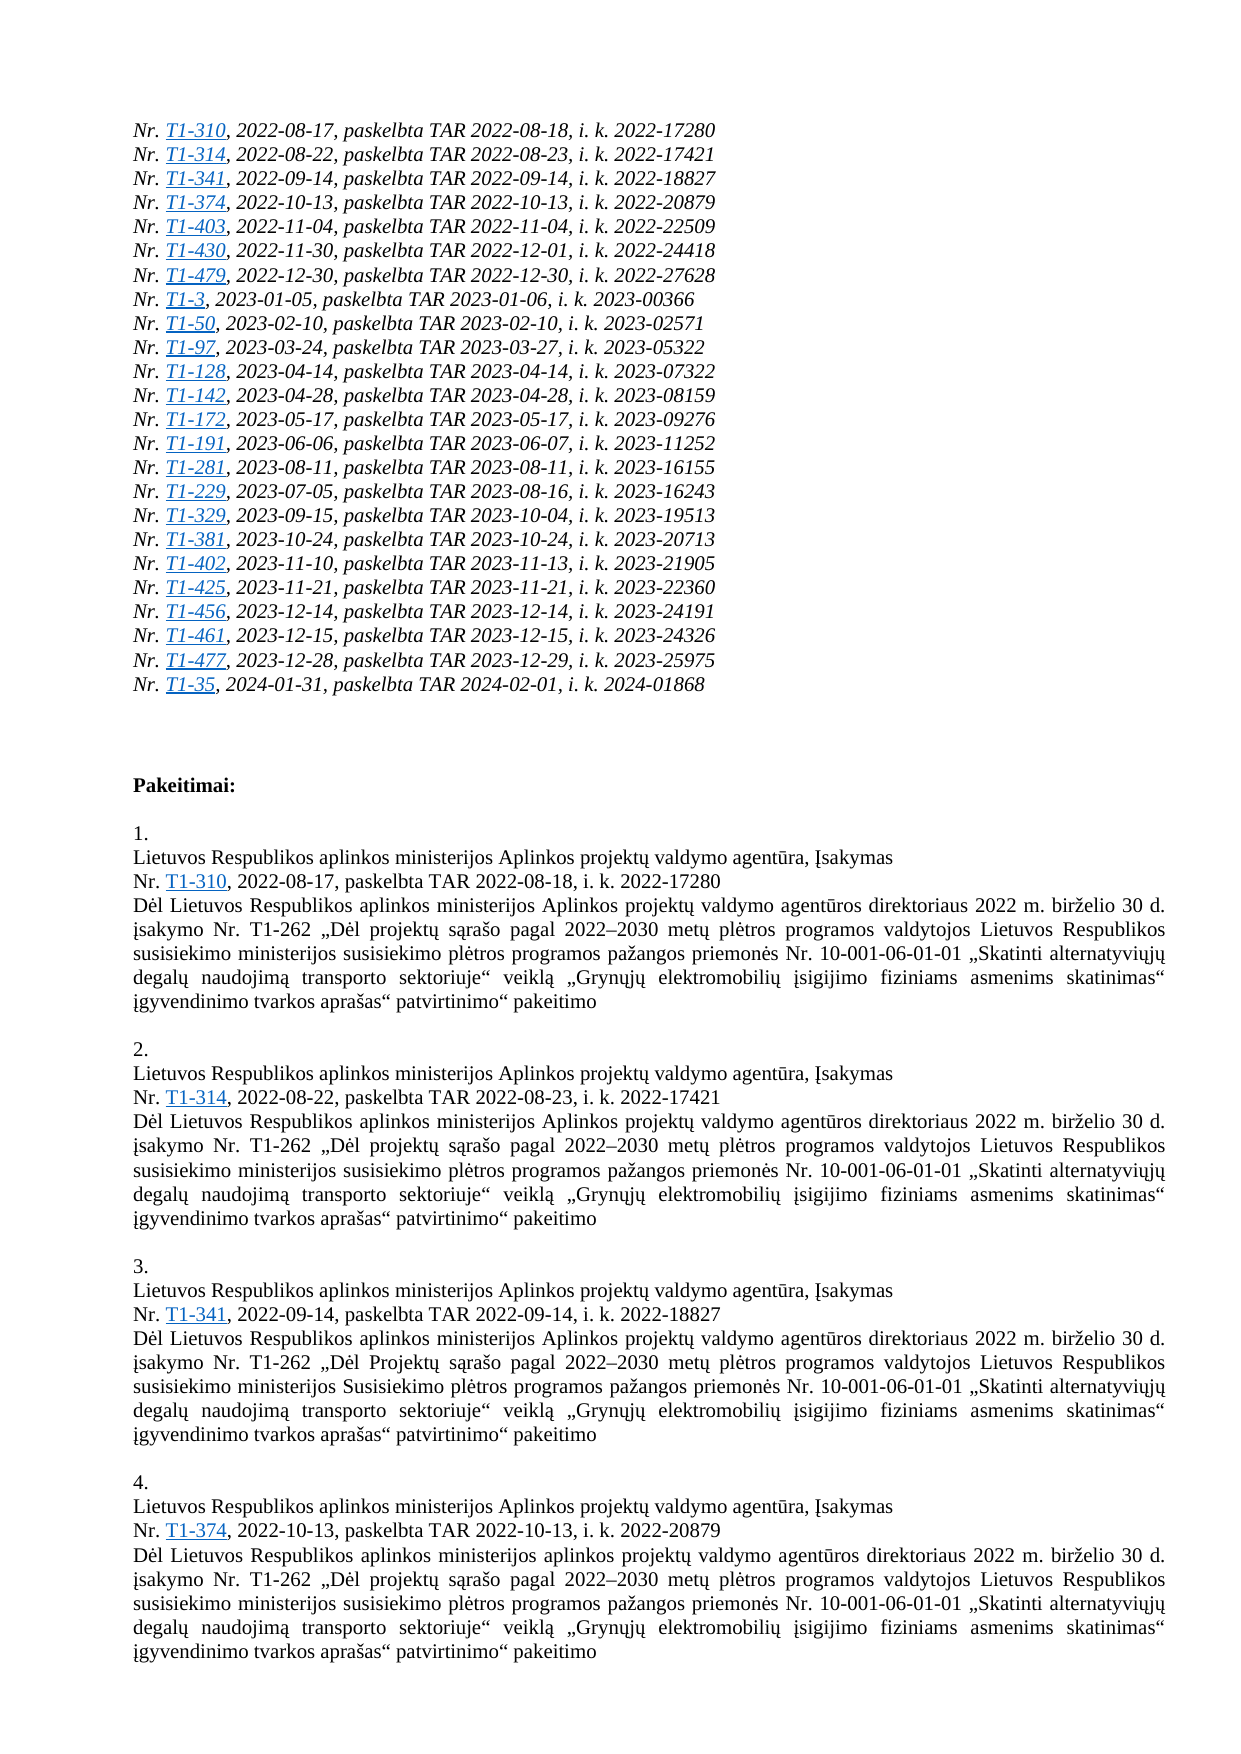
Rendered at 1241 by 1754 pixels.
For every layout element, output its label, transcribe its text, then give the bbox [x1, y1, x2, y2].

text Nr. T1-341, 2022-09-14, paskelbta TAR 2022-09-14, i. k. 2022-18827 [133, 1302, 1167, 1326]
text Nr. T1-50, 2023-02-10, paskelbta TAR 2023-02-10, i. k. 2023-02571 [133, 311, 1167, 335]
text Lietuvos Respublikos aplinkos ministerijos Aplinkos projektų valdymo agentūra, Įsakymas [133, 1278, 1167, 1302]
text Nr. T1-314, 2022-08-22, paskelbta TAR 2022-08-23, i. k. 2022-17421 [133, 1085, 1167, 1109]
text Nr. T1-402, 2023-11-10, paskelbta TAR 2023-11-13, i. k. 2023-21905 [133, 551, 1167, 575]
text Pakeitimai: [133, 772, 1167, 797]
text Nr. T1-430, 2022-11-30, paskelbta TAR 2022-12-01, i. k. 2022-24418 [133, 238, 1167, 262]
text Nr. T1-128, 2023-04-14, paskelbta TAR 2023-04-14, i. k. 2023-07322 [133, 359, 1167, 383]
text Nr. T1-142, 2023-04-28, paskelbta TAR 2023-04-28, i. k. 2023-08159 [133, 383, 1167, 407]
text Dėl Lietuvos Respublikos aplinkos ministerijos Aplinkos projektų valdymo agentūros direktoriaus 2022 m. birželio 30 d. įsakymo Nr. T1-262 „Dėl projektų sąrašo pagal 2022–2030 metų plėtros programos valdytojos Lietuvos Respublikos susisiekimo ministerijos susisiekimo plėtros programos pažangos priemonės Nr. 10-001-06-01-01 „Skatinti alternatyviųjų degalų naudojimą transporto sektoriuje“ veiklą „Grynųjų elektromobilių įsigijimo fiziniams asmenims skatinimas“ įgyvendinimo tvarkos aprašas“ patvirtinimo“ pakeitimo [133, 1109, 1167, 1230]
text Dėl Lietuvos Respublikos aplinkos ministerijos aplinkos projektų valdymo agentūros direktoriaus 2022 m. birželio 30 d. įsakymo Nr. T1-262 „Dėl projektų sąrašo pagal 2022–2030 metų plėtros programos valdytojos Lietuvos Respublikos susisiekimo ministerijos susisiekimo plėtros programos pažangos priemonės Nr. 10-001-06-01-01 „Skatinti alternatyviųjų degalų naudojimą transporto sektoriuje“ veiklą „Grynųjų elektromobilių įsigijimo fiziniams asmenims skatinimas“ įgyvendinimo tvarkos aprašas“ patvirtinimo“ pakeitimo [133, 1542, 1167, 1663]
text Nr. T1-191, 2023-06-06, paskelbta TAR 2023-06-07, i. k. 2023-11252 [133, 431, 1167, 455]
text Dėl Lietuvos Respublikos aplinkos ministerijos Aplinkos projektų valdymo agentūros direktoriaus 2022 m. birželio 30 d. įsakymo Nr. T1-262 „Dėl projektų sąrašo pagal 2022–2030 metų plėtros programos valdytojos Lietuvos Respublikos susisiekimo ministerijos susisiekimo plėtros programos pažangos priemonės Nr. 10-001-06-01-01 „Skatinti alternatyviųjų degalų naudojimą transporto sektoriuje“ veiklą „Grynųjų elektromobilių įsigijimo fiziniams asmenims skatinimas“ įgyvendinimo tvarkos aprašas“ patvirtinimo“ pakeitimo [133, 893, 1167, 1013]
text Nr. T1-477, 2023-12-28, paskelbta TAR 2023-12-29, i. k. 2023-25975 [133, 647, 1167, 672]
text 3. [133, 1254, 1167, 1278]
text Dėl Lietuvos Respublikos aplinkos ministerijos Aplinkos projektų valdymo agentūros direktoriaus 2022 m. birželio 30 d. įsakymo Nr. T1-262 „Dėl Projektų sąrašo pagal 2022–2030 metų plėtros programos valdytojos Lietuvos Respublikos susisiekimo ministerijos Susisiekimo plėtros programos pažangos priemonės Nr. 10-001-06-01-01 „Skatinti alternatyviųjų degalų naudojimą transporto sektoriuje“ veiklą „Grynųjų elektromobilių įsigijimo fiziniams asmenims skatinimas“ įgyvendinimo tvarkos aprašas“ patvirtinimo“ pakeitimo [133, 1326, 1167, 1446]
text Nr. T1-172, 2023-05-17, paskelbta TAR 2023-05-17, i. k. 2023-09276 [133, 407, 1167, 431]
text Nr. T1-310, 2022-08-17, paskelbta TAR 2022-08-18, i. k. 2022-17280 [133, 869, 1167, 893]
text Nr. T1-3, 2023-01-05, paskelbta TAR 2023-01-06, i. k. 2023-00366 [133, 287, 1167, 311]
text Lietuvos Respublikos aplinkos ministerijos Aplinkos projektų valdymo agentūra, Įsakymas [133, 845, 1167, 869]
text Nr. T1-229, 2023-07-05, paskelbta TAR 2023-08-16, i. k. 2023-16243 [133, 479, 1167, 503]
text Nr. T1-381, 2023-10-24, paskelbta TAR 2023-10-24, i. k. 2023-20713 [133, 527, 1167, 551]
text Nr. T1-97, 2023-03-24, paskelbta TAR 2023-03-27, i. k. 2023-05322 [133, 335, 1167, 359]
text Nr. T1-479, 2022-12-30, paskelbta TAR 2022-12-30, i. k. 2022-27628 [133, 262, 1167, 287]
text Nr. T1-35, 2024-01-31, paskelbta TAR 2024-02-01, i. k. 2024-01868 [133, 672, 1167, 696]
text Nr. T1-461, 2023-12-15, paskelbta TAR 2023-12-15, i. k. 2023-24326 [133, 623, 1167, 647]
text Lietuvos Respublikos aplinkos ministerijos Aplinkos projektų valdymo agentūra, Įsakymas [133, 1494, 1167, 1518]
text Nr. T1-329, 2023-09-15, paskelbta TAR 2023-10-04, i. k. 2023-19513 [133, 503, 1167, 527]
text 1. [133, 821, 1167, 845]
text Nr. T1-281, 2023-08-11, paskelbta TAR 2023-08-11, i. k. 2023-16155 [133, 455, 1167, 479]
text Nr. T1-310, 2022-08-17, paskelbta TAR 2022-08-18, i. k. 2022-17280 [133, 118, 1167, 142]
text Lietuvos Respublikos aplinkos ministerijos Aplinkos projektų valdymo agentūra, Įsakymas [133, 1061, 1167, 1085]
text Nr. T1-374, 2022-10-13, paskelbta TAR 2022-10-13, i. k. 2022-20879 [133, 190, 1167, 214]
text Nr. T1-341, 2022-09-14, paskelbta TAR 2022-09-14, i. k. 2022-18827 [133, 166, 1167, 190]
text Nr. T1-456, 2023-12-14, paskelbta TAR 2023-12-14, i. k. 2023-24191 [133, 599, 1167, 623]
text 2. [133, 1037, 1167, 1061]
text Nr. T1-425, 2023-11-21, paskelbta TAR 2023-11-21, i. k. 2023-22360 [133, 575, 1167, 599]
text Nr. T1-374, 2022-10-13, paskelbta TAR 2022-10-13, i. k. 2022-20879 [133, 1518, 1167, 1542]
text 4. [133, 1470, 1167, 1494]
text Nr. T1-314, 2022-08-22, paskelbta TAR 2022-08-23, i. k. 2022-17421 [133, 142, 1167, 166]
text Nr. T1-403, 2022-11-04, paskelbta TAR 2022-11-04, i. k. 2022-22509 [133, 214, 1167, 238]
